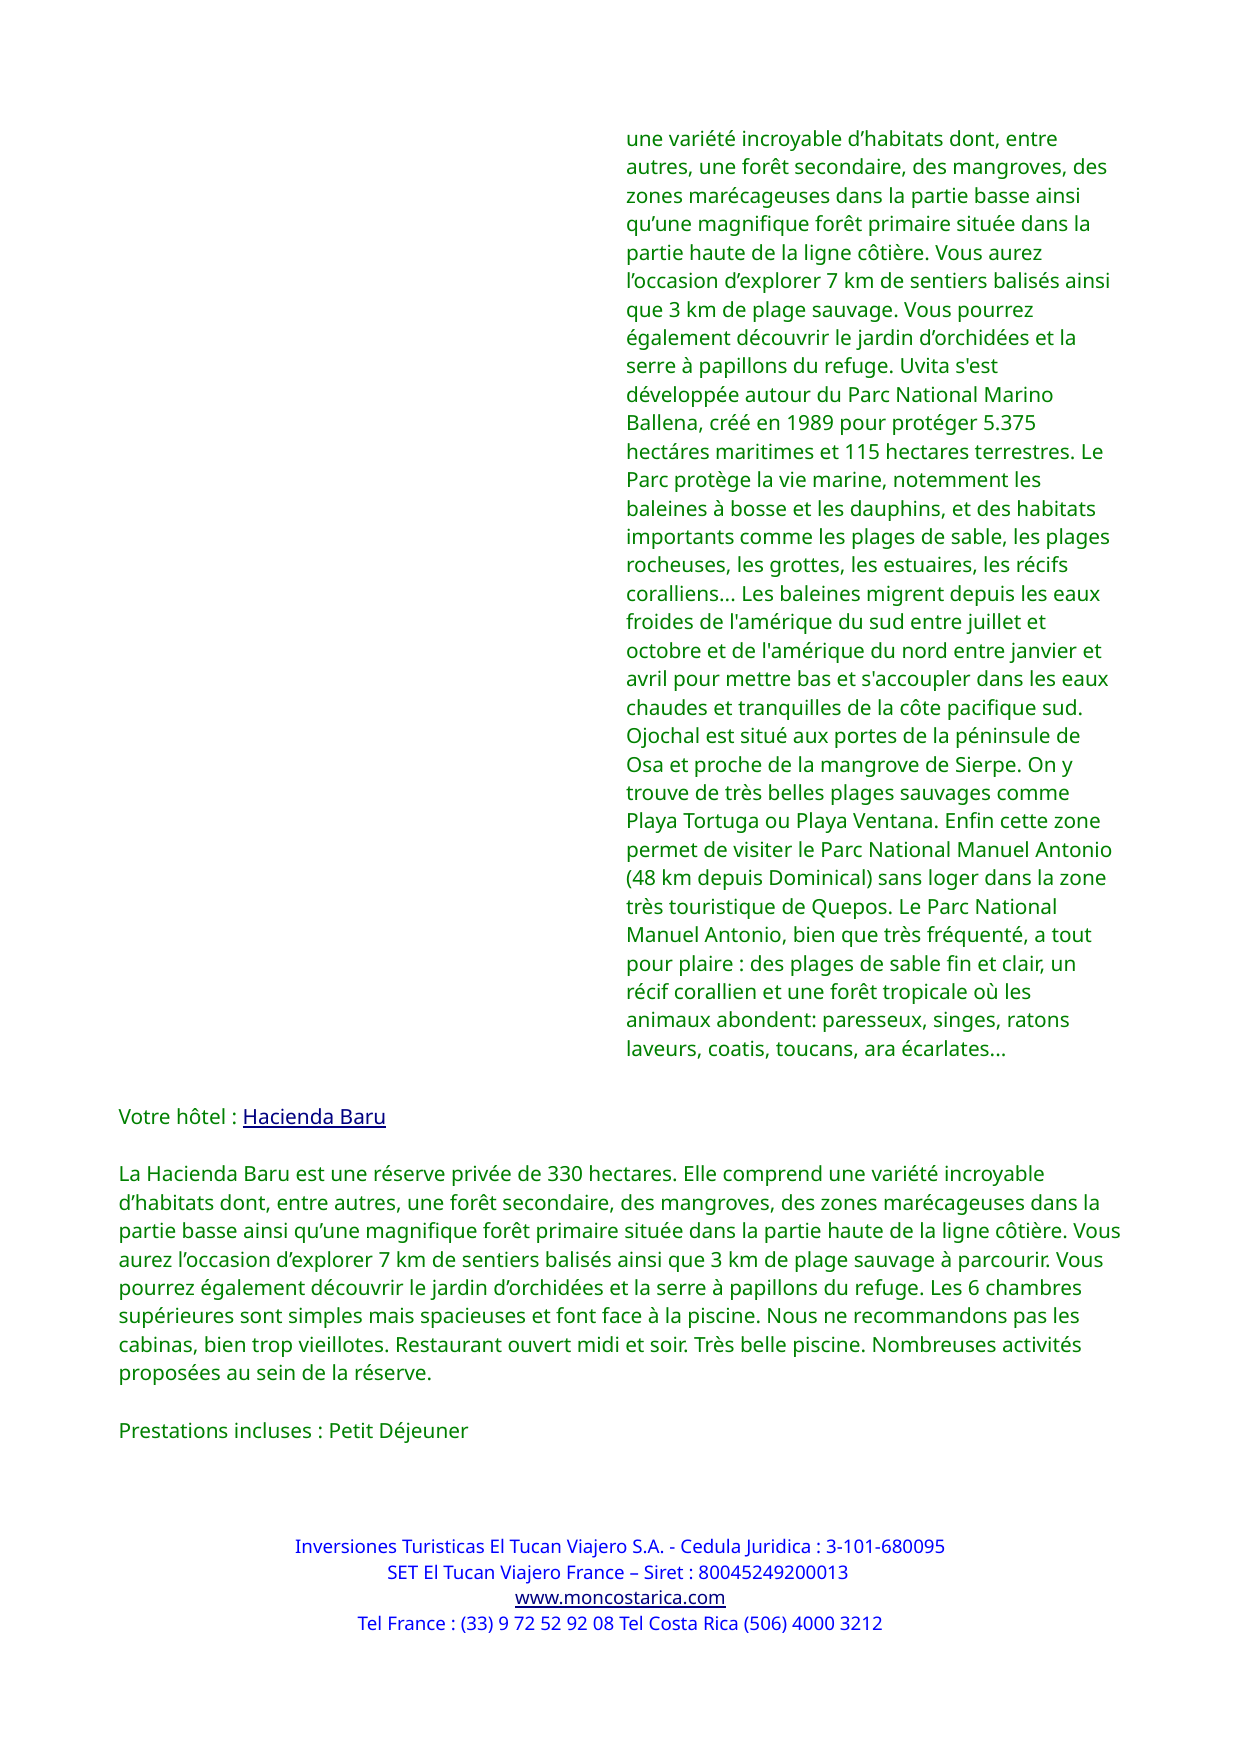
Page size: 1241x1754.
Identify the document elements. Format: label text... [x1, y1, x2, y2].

text La Hacienda Baru est une réserve privée de 330 hectares. Elle comprend une variété incroyable d’habitats dont, entre autres, une forêt secondaire, des mangroves, des zones marécageuses dans la partie basse ainsi qu’une magnifique forêt primaire située dans la partie haute de la ligne côtière. Vous aurez l’occasion d’explorer 7 km de sentiers balisés ainsi que 3 km de plage sauvage à parcourir. Vous pourrez également découvrir le jardin d’orchidées et la serre à papillons du refuge. Les 6 chambres supérieures sont simples mais spacieuses et font face à la piscine. Nous ne recommandons pas les cabinas, bien trop vieillotes. Restaurant ouvert midi et soir. Très belle piscine. Nombreuses activités proposées au sein de la réserve. [118, 1159, 1122, 1387]
table_header une variété incroyable d’habitats dont, entre autres, une forêt secondaire, des mangroves, des zones marécageuses dans la partie basse ainsi qu’une magnifique forêt primaire située dans la partie haute de la ligne côtière. Vous aurez l’occasion d’explorer 7 km de sentiers balisés ainsi que 3 km de plage sauvage. Vous pourrez également découvrir le jardin d’orchidées et la serre à papillons du refuge. Uvita s'est développée autour du Parc National Marino Ballena, créé en 1989 pour protéger 5.375 hectáres maritimes et 115 hectares terrestres. Le Parc protège la vie marine, notemment les baleines à bosse et les dauphins, et des habitats importants comme les plages de sable, les plages rocheuses, les grottes, les estuaires, les récifs coralliens... Les baleines migrent depuis les eaux froides de l'amérique du sud entre juillet et octobre et de l'amérique du nord entre janvier et avril pour mettre bas et s'accoupler dans les eaux chaudes et tranquilles de la côte pacifique sud. Ojochal est situé aux portes de la péninsule de Osa et proche de la mangrove de Sierpe. On y trouve de très belles plages sauvages comme Playa Tortuga ou Playa Ventana. Enfin cette zone permet de visiter le Parc National Manuel Antonio (48 km depuis Dominical) sans loger dans la zone très touristique de Quepos. Le Parc National Manuel Antonio, bien que très fréquenté, a tout pour plaire : des plages de sable fin et clair, un récif corallien et une forêt tropicale où les animaux abondent: paresseux, singes, ratons laveurs, coatis, toucans, ara écarlates... [620, 118, 1122, 1068]
text Votre hôtel : Hacienda Baru [118, 1102, 1122, 1131]
text Prestations incluses : Petit Déjeuner [118, 1416, 1122, 1444]
table_header [118, 118, 620, 1068]
